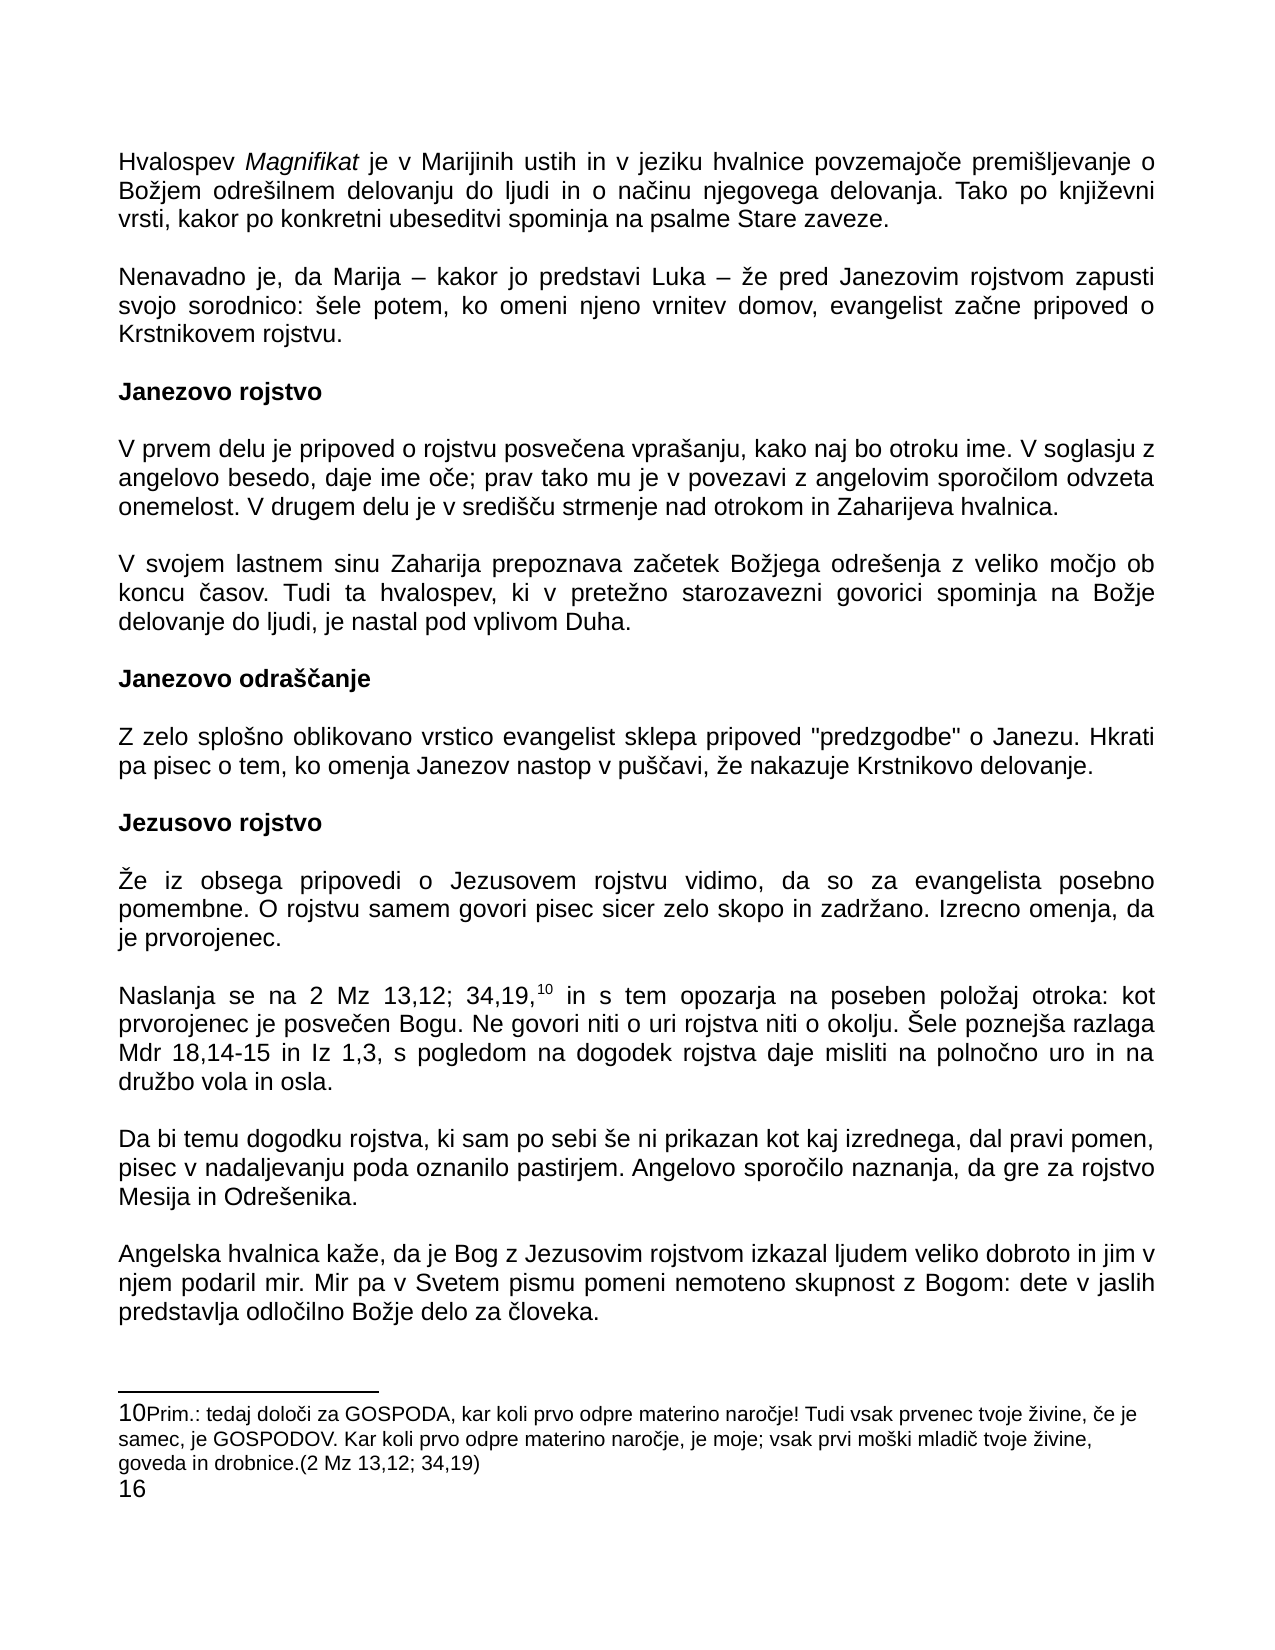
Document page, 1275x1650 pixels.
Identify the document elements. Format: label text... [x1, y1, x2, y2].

text V svojem lastnem sinu Zaharija prepoznava začetek Božjega odrešenja z veliko močjo ob koncu časov. Tudi ta hvalospev, ki v pretežno starozavezni govorici spominja na Božje delovanje do ljudi, je nastal pod vplivom Duha. [118, 549, 1157, 636]
text Nenavadno je, da Marija – kakor jo predstavi Luka – že pred Janezovim rojstvom zapusti svojo sorodnico: šele potem, ko omeni njeno vrnitev domov, evangelist začne pripoved o Krstnikovem rojstvu. [118, 262, 1157, 348]
text Hvalospev Magnifikat je v Marijinih ustih in v jeziku hvalnice povzemajoče premišljevanje o Božjem odrešilnem delovanju do ljudi in o načinu njegovega delovanja. Tako po književni vrsti, kakor po konkretni ubeseditvi spominja na psalme Stare zaveze. [118, 147, 1157, 233]
text Da bi temu dogodku rojstva, ki sam po sebi še ni prikazan kot kaj izrednega, dal pravi pomen, pisec v nadaljevanju poda oznanilo pastirjem. Angelovo sporočilo naznanja, da gre za rojstvo Mesija in Odrešenika. [118, 1124, 1157, 1211]
text Že iz obsega pripovedi o Jezusovem rojstvu vidimo, da so za evangelista posebno pomembne. O rojstvu samem govori pisec sicer zelo skopo in zadržano. Izrecno omenja, da je prvorojenec. [118, 866, 1157, 952]
text Z zelo splošno oblikovano vrstico evangelist sklepa pripoved "predzgodbe" o Janezu. Hkrati pa pisec o tem, ko omenja Janezov nastop v puščavi, že nakazuje Krstnikovo delovanje. [118, 722, 1157, 779]
text Angelska hvalnica kaže, da je Bog z Jezusovim rojstvom izkazal ljudem veliko dobroto in jim v njem podaril mir. Mir pa v Svetem pismu pomeni nemoteno skupnost z Bogom: dete v jaslih predstavlja odločilno Božje delo za človeka. [118, 1239, 1157, 1326]
text V prvem delu je pripoved o rojstvu posvečena vprašanju, kako naj bo otroku ime. V soglasju z angelovo besedo, daje ime oče; prav tako mu je v povezavi z angelovim sporočilom odvzeta onemelost. V drugem delu je v središču strmenje nad otrokom in Zaharijeva hvalnica. [118, 434, 1157, 521]
text Jezusovo rojstvo [118, 808, 1157, 837]
text Naslanja se na 2 Mz 13,12; 34,19, in s tem opozarja na poseben položaj otroka: kot prvorojenec je posvečen Bogu. Ne govori niti o uri rojstva niti o okolju. Šele poznejša razlaga Mdr 18,14-15 in Iz 1,3, s pogledom na dogodek rojstva daje misliti na polnočno uro in na družbo vola in osla. [118, 981, 1157, 1096]
text Prim.: tedaj določi za GOSPODA, kar koli prvo odpre materino naročje! Tudi vsak prvenec tvoje živine, če je samec, je GOSPODOV. Kar koli prvo odpre materino naročje, je moje; vsak prvi moški mladič tvoje živine, goveda in drobnice.(2 Mz 13,12; 34,19) [118, 1398, 1157, 1474]
text Janezovo odraščanje [118, 664, 1157, 693]
text Janezovo rojstvo [118, 377, 1157, 406]
